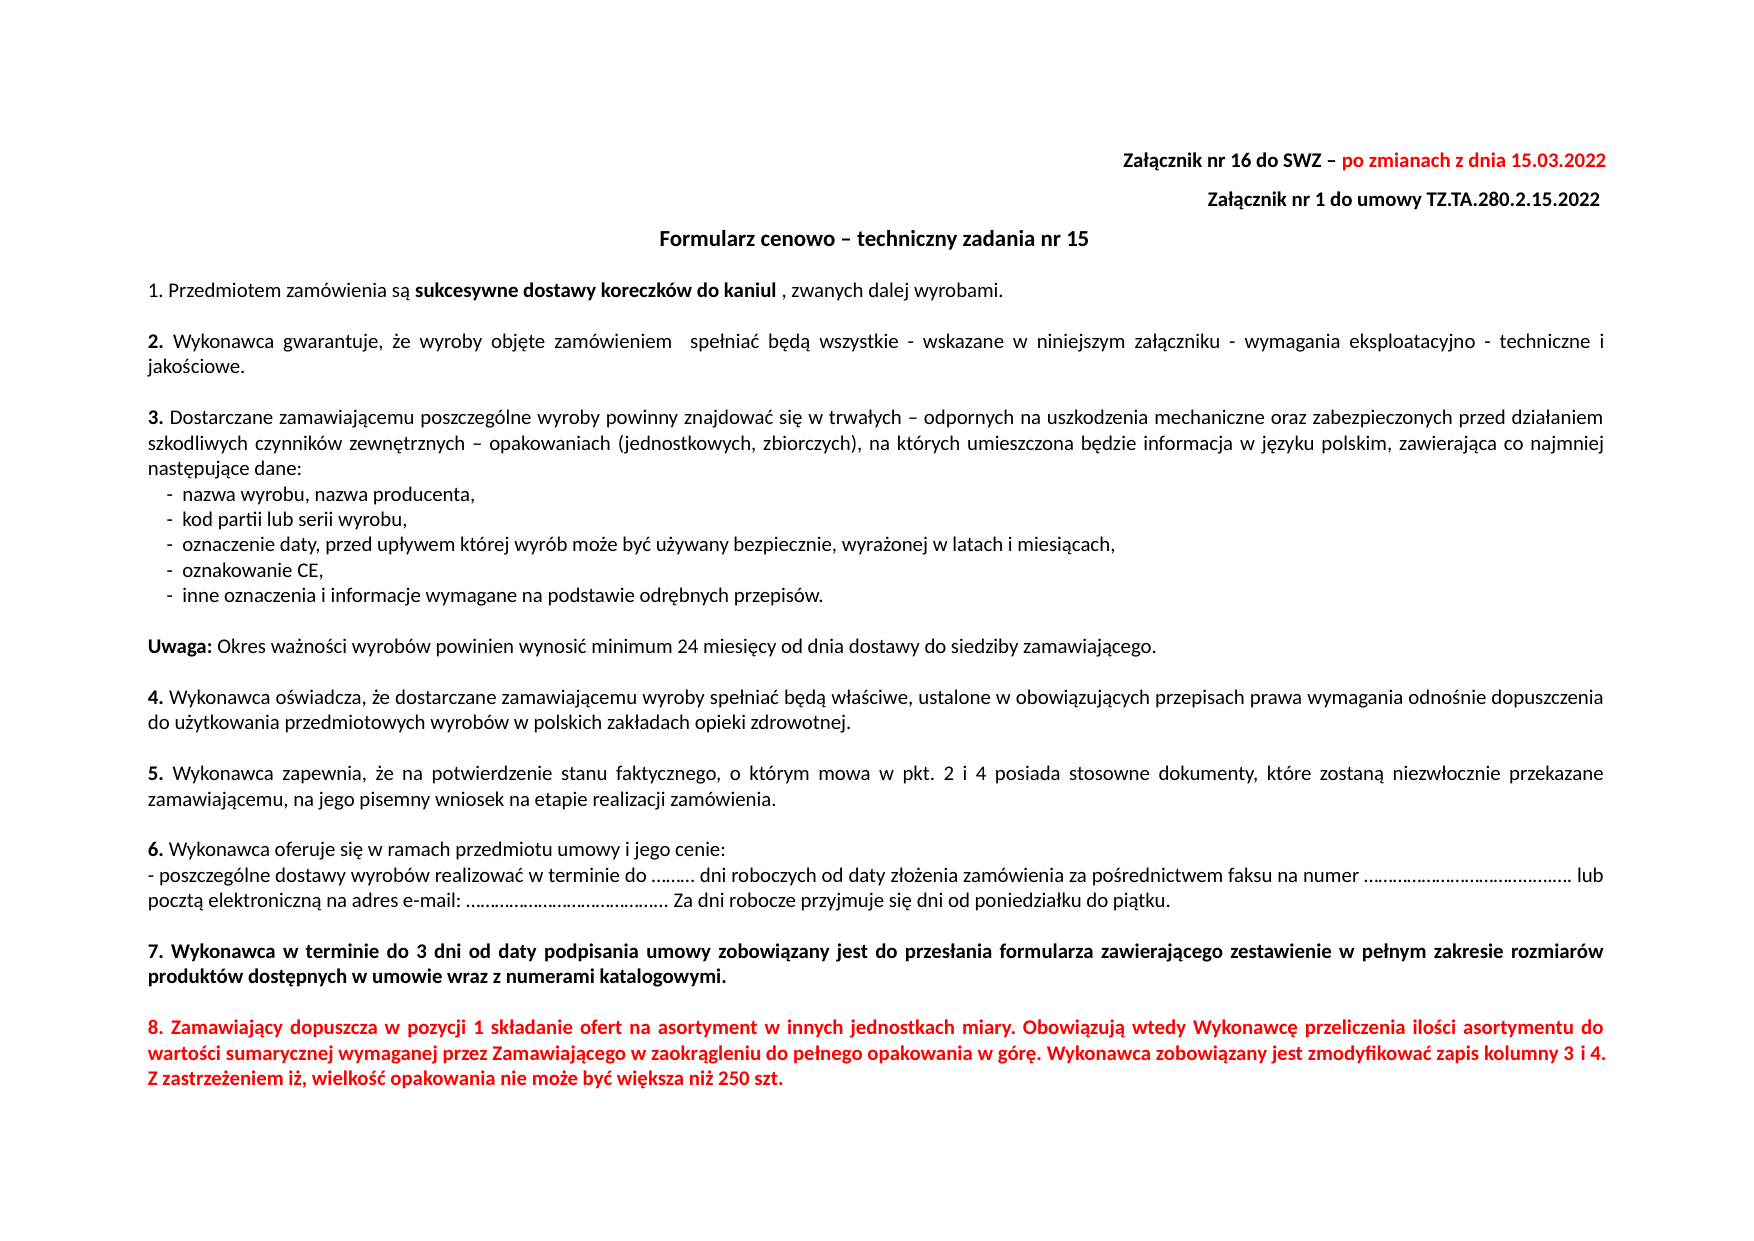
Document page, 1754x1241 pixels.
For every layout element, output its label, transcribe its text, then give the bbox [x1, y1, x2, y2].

text 3. Dostarczane zamawiającemu poszczególne wyroby powinny znajdować się w trwałych – odpornych na uszkodzenia mechaniczne oraz zabezpieczonych przed działaniem szkodliwych czynników zewnętrznych – opakowaniach (jednostkowych, zbiorczych), na których umieszczona będzie informacja w języku polskim, zawierająca co najmniej następujące dane: [148, 404, 1606, 481]
text - oznaczenie daty, przed upływem której wyrób może być używany bezpiecznie, wyrażonej w latach i miesiącach, [148, 532, 1606, 557]
text - poszczególne dostawy wyrobów realizować w terminie do ……… dni roboczych od daty złożenia zamówienia za pośrednictwem faksu na numer ……………………………..….…. lub pocztą elektroniczną na adres e-mail: …………………………………... Za dni robocze przyjmuje się dni od poniedziałku do piątku. [148, 862, 1606, 913]
text 1. Przedmiotem zamówienia są sukcesywne dostawy koreczków do kaniul , zwanych dalej wyrobami. [148, 277, 1606, 303]
text 7. Wykonawca w terminie do 3 dni od daty podpisania umowy zobowiązany jest do przesłania formularza zawierającego zestawienie w pełnym zakresie rozmiarów produktów dostępnych w umowie wraz z numerami katalogowymi. [148, 938, 1606, 989]
text 2. Wykonawca gwarantuje, że wyroby objęte zamówieniem spełniać będą wszystkie - wskazane w niniejszym załączniku - wymagania eksploatacyjno - techniczne i jakościowe. [148, 328, 1606, 379]
subtitle Formularz cenowo – techniczny zadania nr 15 [148, 224, 1606, 252]
text - kod partii lub serii wyrobu, [148, 506, 1606, 532]
text Załącznik nr 1 do umowy TZ.TA.280.2.15.2022 [149, 186, 1606, 211]
text 8. Zamawiający dopuszcza w pozycji 1 składanie ofert na asortyment w innych jednostkach miary. Obowiązują wtedy Wykonawcę przeliczenia ilości asortymentu do wartości sumarycznej wymaganej przez Zamawiającego w zaokrągleniu do pełnego opakowania w górę. Wykonawca zobowiązany jest zmodyfikować zapis kolumny 3 i 4. Z zastrzeżeniem iż, wielkość opakowania nie może być większa niż 250 szt. [148, 1014, 1606, 1091]
text Uwaga: Okres ważności wyrobów powinien wynosić minimum 24 miesięcy od dnia dostawy do siedziby zamawiającego. [148, 633, 1606, 659]
text 5. Wykonawca zapewnia, że na potwierdzenie stanu faktycznego, o którym mowa w pkt. 2 i 4 posiada stosowne dokumenty, które zostaną niezwłocznie przekazane zamawiającemu, na jego pisemny wniosek na etapie realizacji zamówienia. [148, 760, 1606, 811]
text Załącznik nr 16 do SWZ – po zmianach z dnia 15.03.2022 [149, 148, 1606, 173]
text - inne oznaczenia i informacje wymagane na podstawie odrębnych przepisów. [148, 582, 1606, 608]
text 4. Wykonawca oświadcza, że dostarczane zamawiającemu wyroby spełniać będą właściwe, ustalone w obowiązujących przepisach prawa wymagania odnośnie dopuszczenia do użytkowania przedmiotowych wyrobów w polskich zakładach opieki zdrowotnej. [148, 684, 1606, 735]
text - nazwa wyrobu, nazwa producenta, [148, 481, 1606, 506]
text - oznakowanie CE, [148, 557, 1606, 582]
text 6. Wykonawca oferuje się w ramach przedmiotu umowy i jego cenie: [148, 837, 1606, 862]
